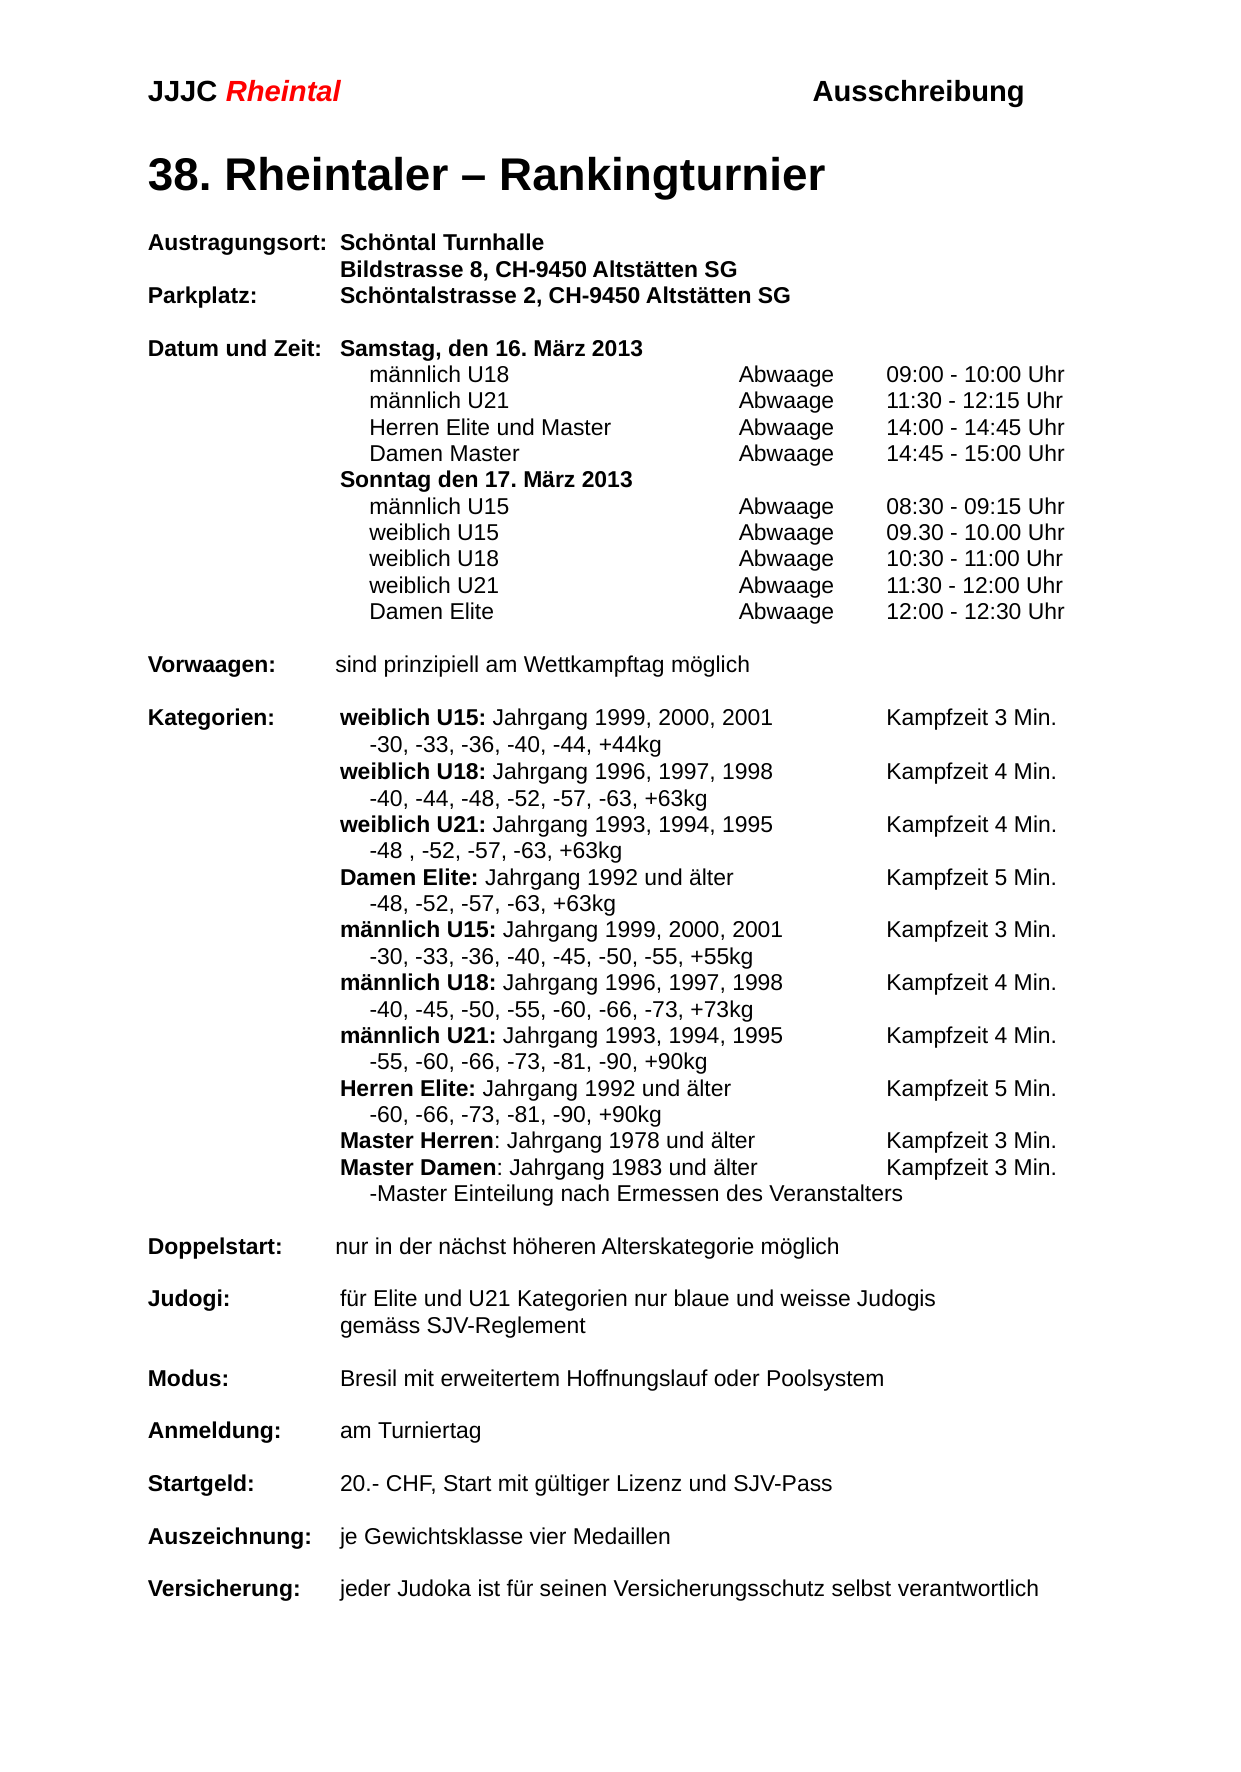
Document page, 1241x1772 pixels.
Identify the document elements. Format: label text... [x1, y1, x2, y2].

text -40, -44, -48, -52, -57, -63, +63kg [148, 785, 1092, 811]
text -60, -66, -73, -81, -90, +90kg [148, 1101, 1092, 1127]
text -40, -45, -50, -55, -60, -66, -73, +73kg [148, 996, 1092, 1022]
text Herren Elite und Master Abwaage 14:00 - 14:45 Uhr [148, 414, 1092, 440]
text -55, -60, -66, -73, -81, -90, +90kg [148, 1048, 1092, 1074]
text weiblich U18 Abwaage 10:30 - 11:00 Uhr [148, 545, 1092, 572]
text -Master Einteilung nach Ermessen des Veranstalters [148, 1180, 1092, 1206]
text männlich U15: Jahrgang 1999, 2000, 2001 Kampfzeit 3 Min. [148, 916, 1092, 943]
text Sonntag den 17. März 2013 [148, 466, 1092, 493]
text weiblich U21 Abwaage 11:30 - 12:00 Uhr [148, 572, 1092, 598]
text Bildstrasse 8, CH-9450 Altstätten SG [148, 256, 1092, 282]
text -48, -52, -57, -63, +63kg [148, 890, 1092, 916]
text 38. Rheintaler – Rankingturnier [148, 148, 1092, 200]
text Kategorien: weiblich U15: Jahrgang 1999, 2000, 2001 Kampfzeit 3 Min. [148, 703, 1092, 730]
text Herren Elite: Jahrgang 1992 und älter Kampfzeit 5 Min. [148, 1074, 1092, 1101]
text Austragungsort: Schöntal Turnhalle [148, 229, 1092, 256]
text weiblich U15 Abwaage 09.30 - 10.00 Uhr [148, 519, 1092, 545]
text Datum und Zeit: Samstag, den 16. März 2013 [148, 334, 1092, 361]
text Versicherung: jeder Judoka ist für seinen Versicherungsschutz selbst verantwortlich [148, 1575, 1092, 1602]
text Damen Elite: Jahrgang 1992 und älter Kampfzeit 5 Min. [148, 864, 1092, 890]
text weiblich U21: Jahrgang 1993, 1994, 1995 Kampfzeit 4 Min. [148, 811, 1092, 837]
text -30, -33, -36, -40, -44, +44kg [148, 730, 1092, 758]
text männlich U15 Abwaage 08:30 - 09:15 Uhr [148, 493, 1092, 519]
text Master Herren: Jahrgang 1978 und älter Kampfzeit 3 Min. [148, 1127, 1092, 1154]
text Judogi: für Elite und U21 Kategorien nur blaue und weisse Judogis [148, 1285, 1092, 1312]
text männlich U18: Jahrgang 1996, 1997, 1998 Kampfzeit 4 Min. [148, 969, 1092, 996]
text Doppelstart: nur in der nächst höheren Alterskategorie möglich [148, 1233, 1092, 1259]
text Master Damen: Jahrgang 1983 und älter Kampfzeit 3 Min. [148, 1154, 1092, 1180]
text männlich U18 Abwaage 09:00 - 10:00 Uhr [148, 361, 1092, 387]
text Startgeld: 20.- CHF, Start mit gültiger Lizenz und SJV-Pass [148, 1470, 1092, 1496]
text Anmeldung: am Turniertag [148, 1417, 1092, 1443]
text Vorwaagen: sind prinzipiell am Wettkampftag möglich [148, 651, 1092, 677]
text männlich U21: Jahrgang 1993, 1994, 1995 Kampfzeit 4 Min. [148, 1022, 1092, 1048]
text männlich U21 Abwaage 11:30 - 12:15 Uhr [148, 387, 1092, 414]
text weiblich U18: Jahrgang 1996, 1997, 1998 Kampfzeit 4 Min. [148, 758, 1092, 785]
text -48 , -52, -57, -63, +63kg [148, 837, 1092, 864]
text Damen Elite Abwaage 12:00 - 12:30 Uhr [148, 598, 1092, 624]
text Modus: Bresil mit erweitertem Hoffnungslauf oder Poolsystem [148, 1364, 1092, 1391]
text -30, -33, -36, -40, -45, -50, -55, +55kg [148, 943, 1092, 969]
text Auszeichnung: je Gewichtsklasse vier Medaillen [148, 1523, 1092, 1549]
text Parkplatz: Schöntalstrasse 2, CH-9450 Altstätten SG [148, 282, 1092, 308]
text gemäss SJV-Reglement [148, 1312, 1092, 1338]
text Damen Master Abwaage 14:45 - 15:00 Uhr [148, 440, 1092, 466]
